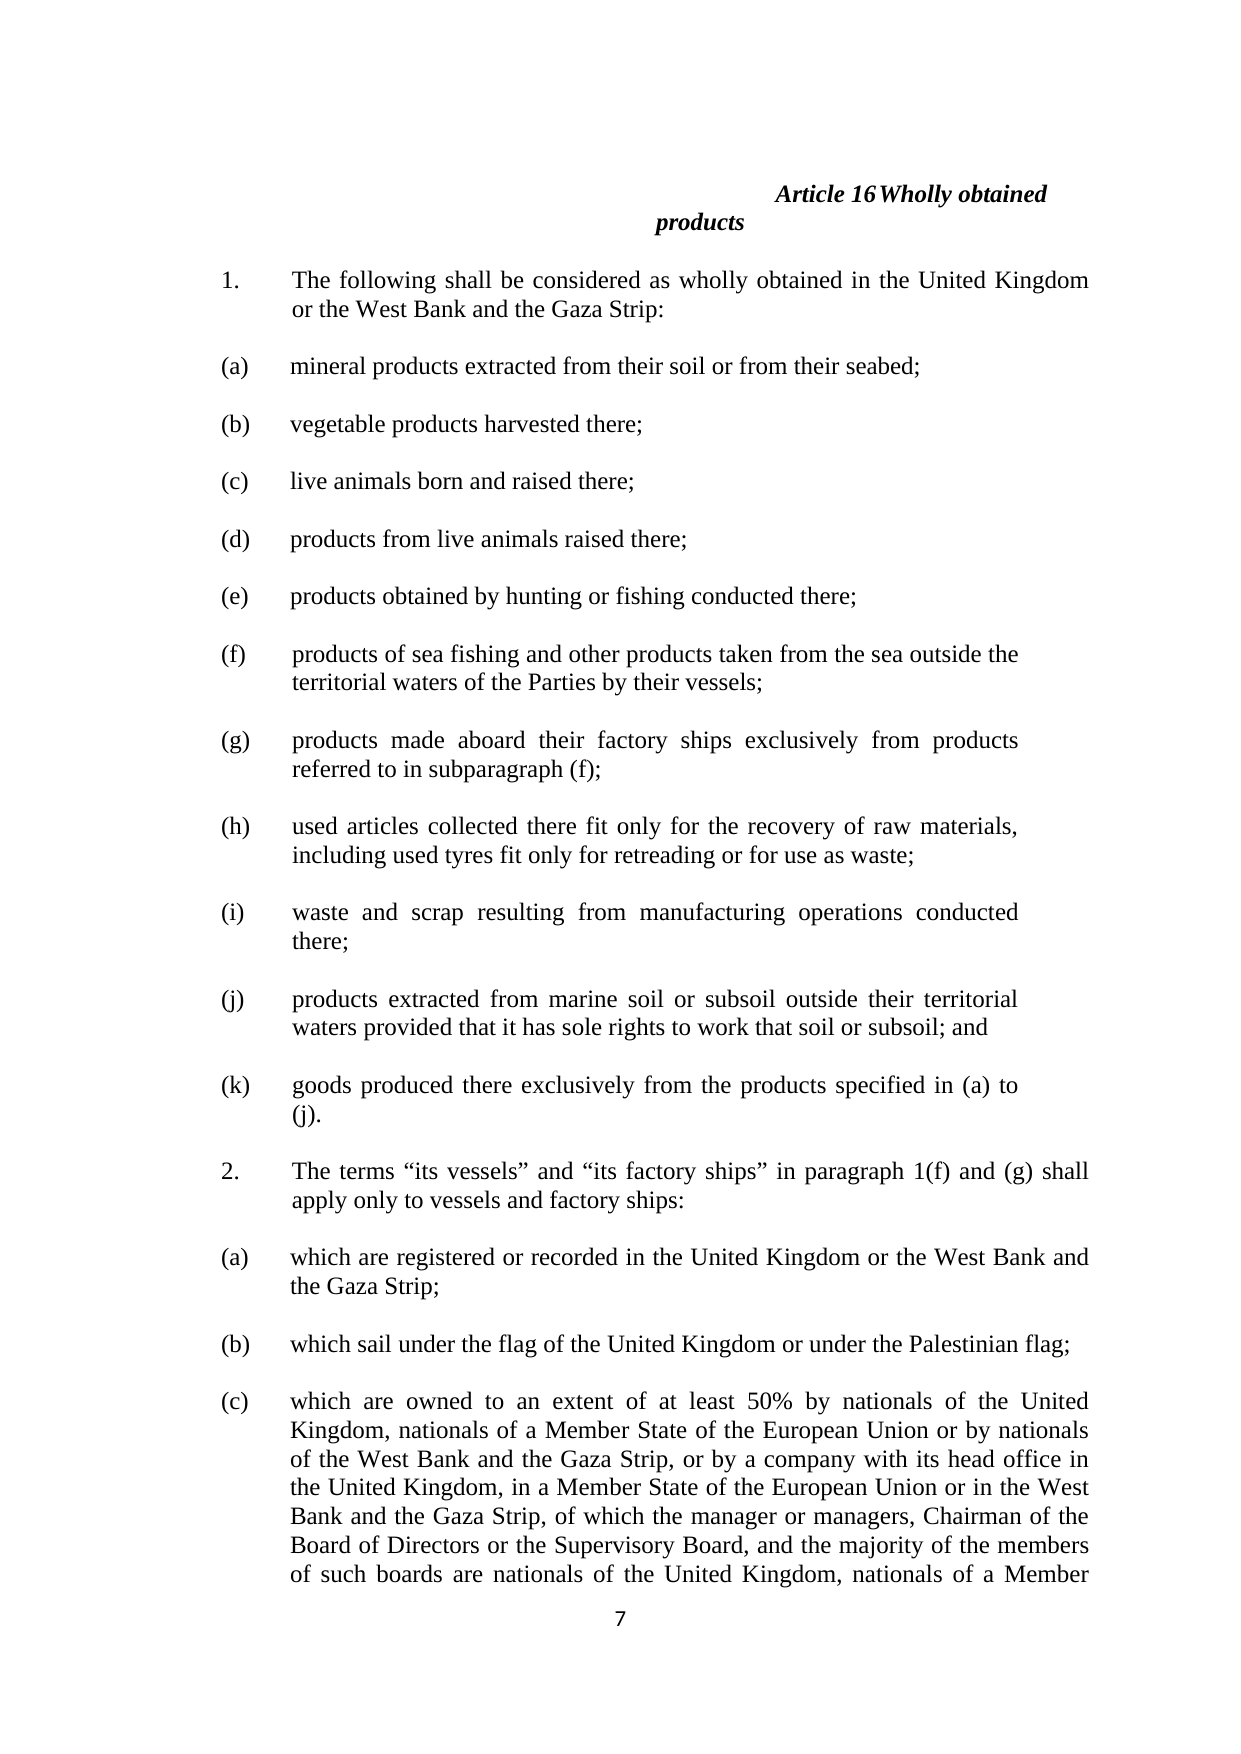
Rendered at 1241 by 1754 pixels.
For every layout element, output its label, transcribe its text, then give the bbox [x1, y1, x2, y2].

list goods produced there exclusively from the products specified in (a) to (j). [221, 1070, 1019, 1127]
list products from live animals raised there; [221, 524, 1090, 552]
list The following shall be considered as wholly obtained in the United Kingdom or the West Bank and the Gaza Strip: [221, 265, 1090, 322]
list live animals born and raised there; [221, 466, 1090, 495]
list vegetable products harvested there; [221, 409, 1090, 437]
list which are owned to an extent of at least 50% by nationals of the United Kingdom, nationals of a Member State of the European Union or by nationals of the West Bank and the Gaza Strip, or by a company with its head office in the United Kingdom, in a Member State of the European Union or in the West Bank and the Gaza Strip, of which the manager or managers, Chairman of the Board of Directors or the Supervisory Board, and the majority of the members of such boards are nationals of the United Kingdom, nationals of a Member [221, 1386, 1090, 1587]
list which are registered or recorded in the United Kingdom or the West Bank and the Gaza Strip; [221, 1242, 1090, 1300]
list products obtained by hunting or fishing conducted there; [221, 581, 1090, 610]
list used articles collected there fit only for the recovery of raw materials, including used tyres fit only for retreading or for use as waste; [221, 811, 1019, 869]
list The terms “its vessels” and “its factory ships” in paragraph 1(f) and (g) shall apply only to vessels and factory ships: [221, 1156, 1090, 1214]
list mineral products extracted from their soil or from their seabed; [221, 351, 1090, 380]
list which sail under the flag of the United Kingdom or under the Palestinian flag; [221, 1329, 1090, 1357]
subtitle Wholly obtained products [312, 179, 1090, 236]
list waste and scrap resulting from manufacturing operations conducted there; [221, 897, 1019, 955]
list products extracted from marine soil or subsoil outside their territorial waters provided that it has sole rights to work that soil or subsoil; and [221, 984, 1019, 1041]
list products made aboard their factory ships exclusively from products referred to in subparagraph (f); [221, 725, 1019, 782]
list products of sea fishing and other products taken from the sea outside the territorial waters of the Parties by their vessels; [221, 639, 1019, 696]
